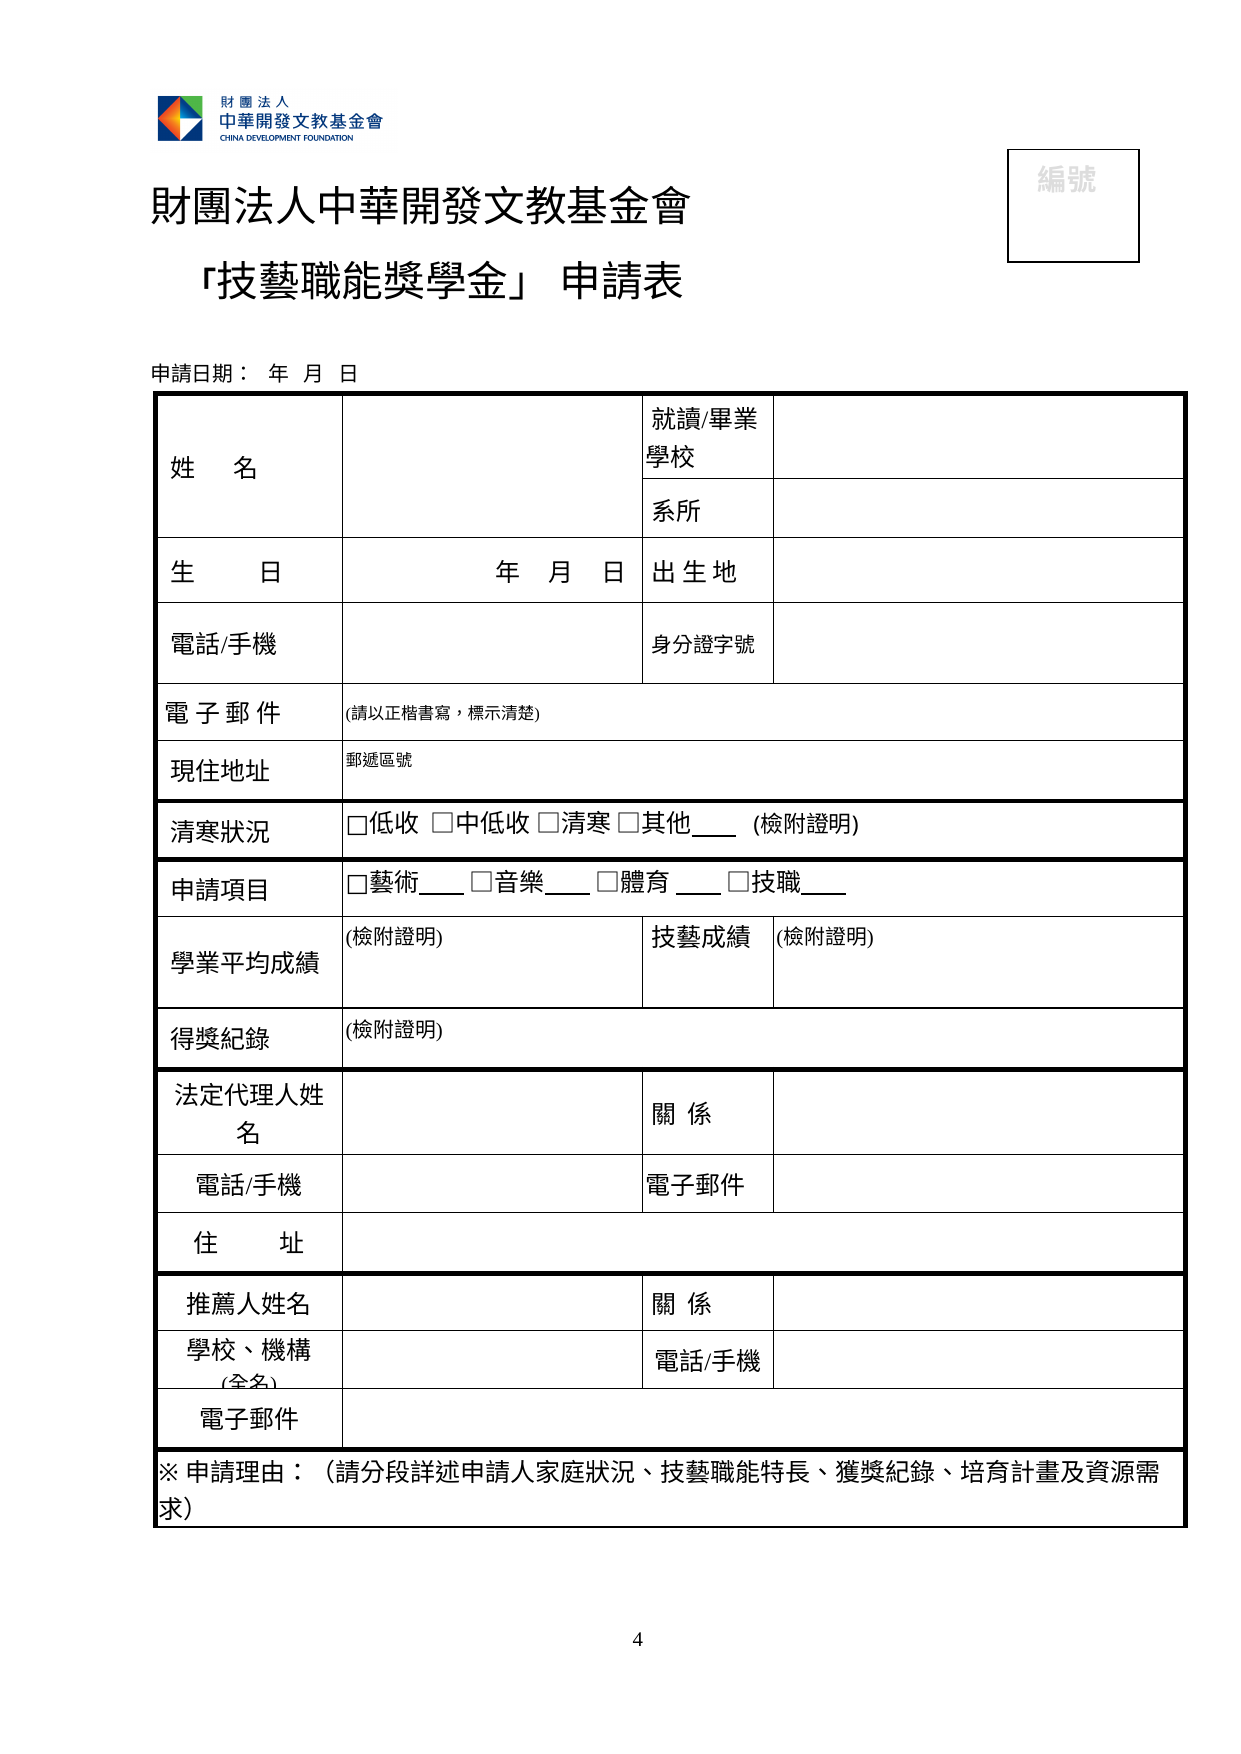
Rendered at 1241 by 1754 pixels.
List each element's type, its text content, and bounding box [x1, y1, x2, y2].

table_cell 年 月 日 [343, 538, 642, 602]
text 財團法人中華開發文教基金會 [150, 166, 1007, 241]
picture [150, 88, 398, 153]
table_cell 電話/手機 [643, 1331, 773, 1388]
table_cell 關 係 [643, 1072, 773, 1153]
table_cell 電子郵件 [643, 1155, 773, 1212]
table_cell 法定代理人姓名 [158, 1072, 342, 1153]
table_header [343, 396, 642, 537]
table_header [774, 396, 1183, 478]
table_cell ※ 申請理由：（請分段詳述申請人家庭狀況、技藝職能特長、獲獎紀錄、培育計畫及資源需求） [158, 1452, 1183, 1526]
table_cell 系所 [643, 479, 773, 537]
table_cell [774, 1276, 1183, 1329]
table_header 就讀/畢業學校 [643, 396, 773, 478]
table_cell [774, 1331, 1183, 1388]
table_cell (請以正楷書寫，標示清楚) [343, 684, 1183, 740]
table_cell 住 址 [158, 1213, 342, 1271]
text 申請日期： 年 月 日 [150, 353, 1125, 391]
table_cell 生 日 [158, 538, 342, 602]
table_cell 得獎紀錄 [158, 1009, 342, 1067]
table_cell [343, 1331, 642, 1388]
table_cell (檢附證明) [343, 917, 642, 1007]
table_cell [774, 1072, 1183, 1153]
table_cell [343, 1155, 642, 1212]
table_cell 郵遞區號 [343, 741, 1183, 798]
table_cell 電話/手機 [158, 1155, 342, 1212]
table_cell [343, 1072, 642, 1153]
table_cell [774, 479, 1183, 537]
table_cell [343, 1213, 1183, 1271]
table_cell 學校、機構 (全名) [158, 1331, 342, 1388]
table_cell 清寒狀況 [158, 803, 342, 857]
table_cell 技藝成績 [643, 917, 773, 1007]
table_header 姓名 [158, 396, 342, 537]
table_cell □藝術 □音樂 □體育 □技職 [343, 862, 1183, 916]
table_cell [774, 603, 1183, 683]
table_cell [774, 1155, 1183, 1212]
table_cell 推薦人姓名 [158, 1276, 342, 1329]
table_cell 身分證字號 [643, 603, 773, 683]
table_cell (檢附證明) [774, 917, 1183, 1007]
table_cell [343, 1389, 1183, 1447]
table_cell [343, 1276, 642, 1329]
table_cell [343, 603, 642, 683]
table_cell 學業平均成績 [158, 917, 342, 1007]
table_cell 關 係 [643, 1276, 773, 1329]
table_cell 現住地址 [158, 741, 342, 798]
table_cell 電話/手機 [158, 603, 342, 683]
table_cell 出 生 地 [643, 538, 773, 602]
text 「技藝職能獎學金」 申請表 [150, 241, 1125, 316]
table_cell 電 子 郵 件 [158, 684, 342, 740]
table_cell [774, 538, 1183, 602]
table_cell □低收 □中低收 □清寒 □其他 (檢附證明) [343, 803, 1183, 857]
table_cell 申請項目 [158, 862, 342, 916]
table_cell (檢附證明) [343, 1009, 1183, 1067]
table_cell 電子郵件 [158, 1389, 342, 1447]
